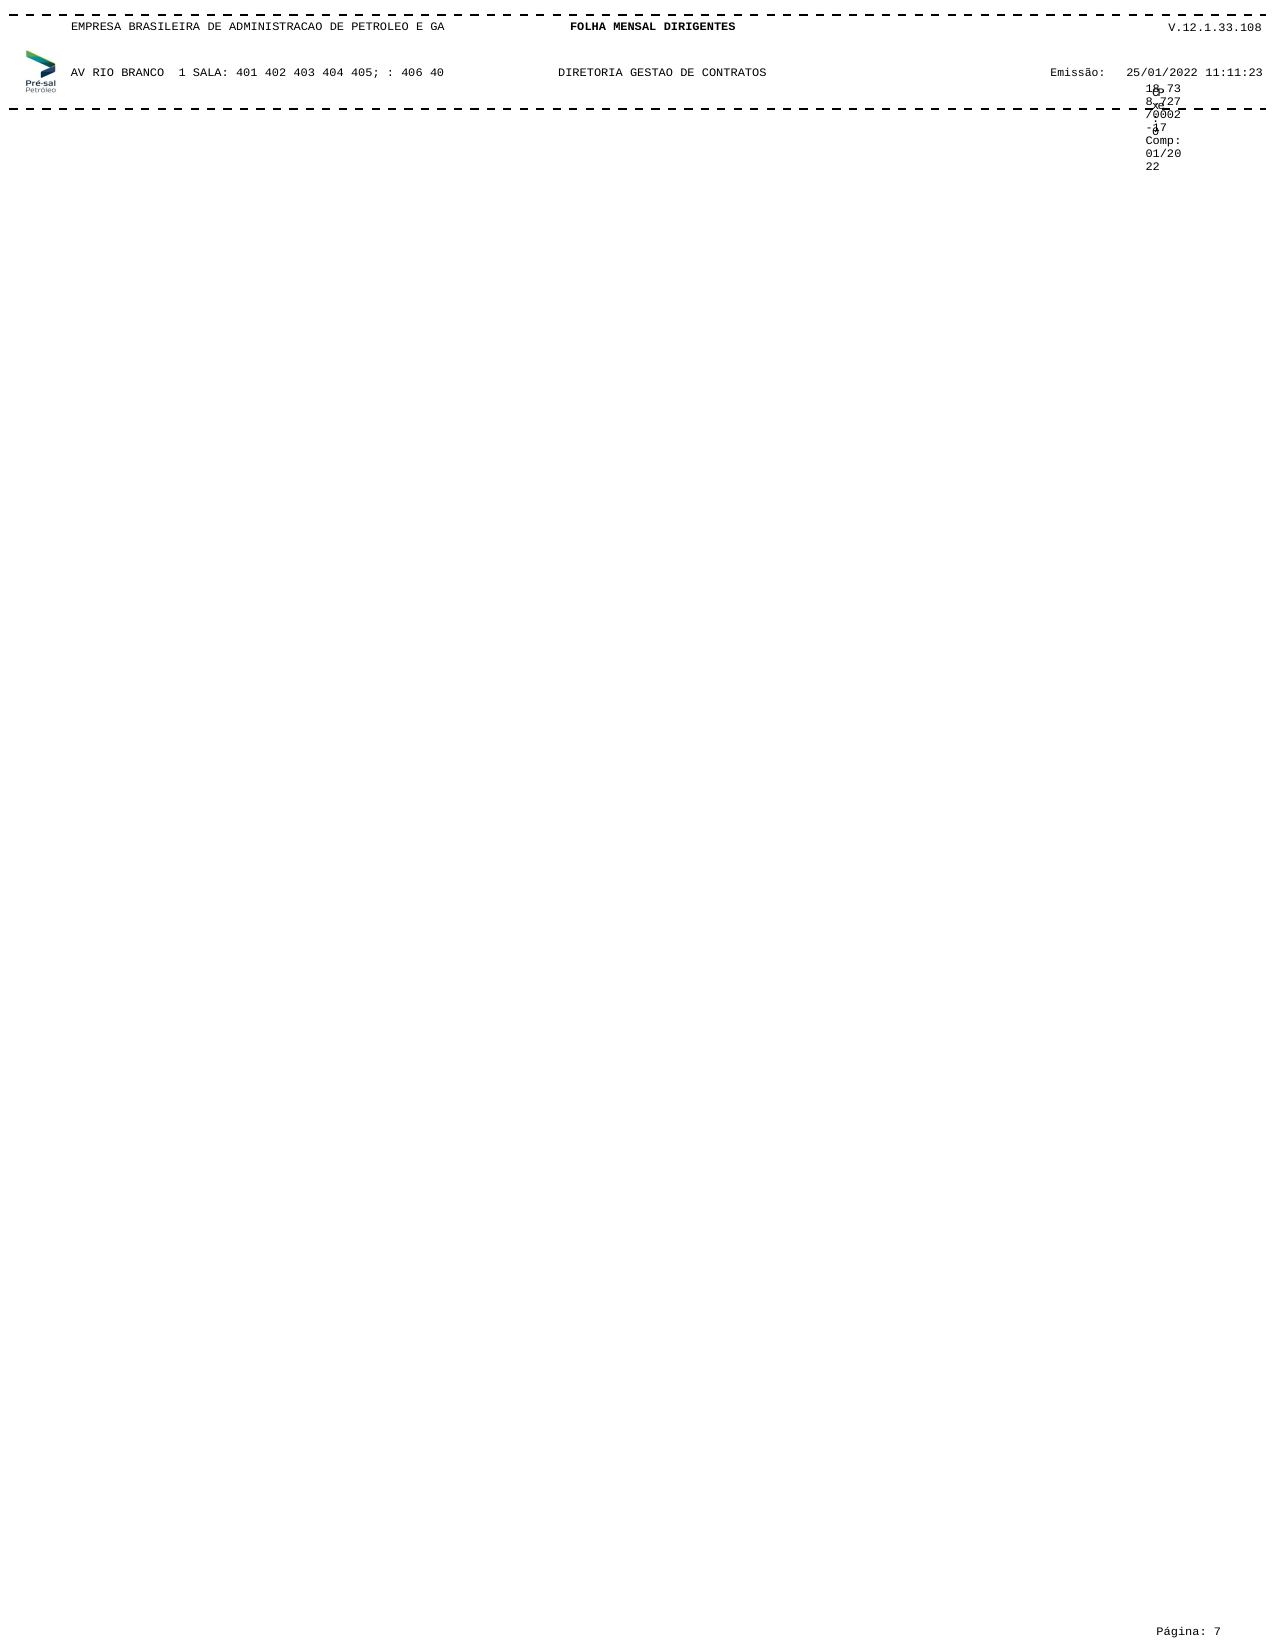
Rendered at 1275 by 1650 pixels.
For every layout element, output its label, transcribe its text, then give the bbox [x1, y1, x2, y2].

text AV RIO BRANCO 1 SALA: 401 402 403 404 405; : 406 40 [71, 66, 449, 79]
text 25/01/2022 11:11:23 [1126, 66, 1275, 79]
text Emissão: [1050, 66, 1108, 79]
text DIRETORIA GESTAO DE CONTRATOS [558, 66, 771, 79]
